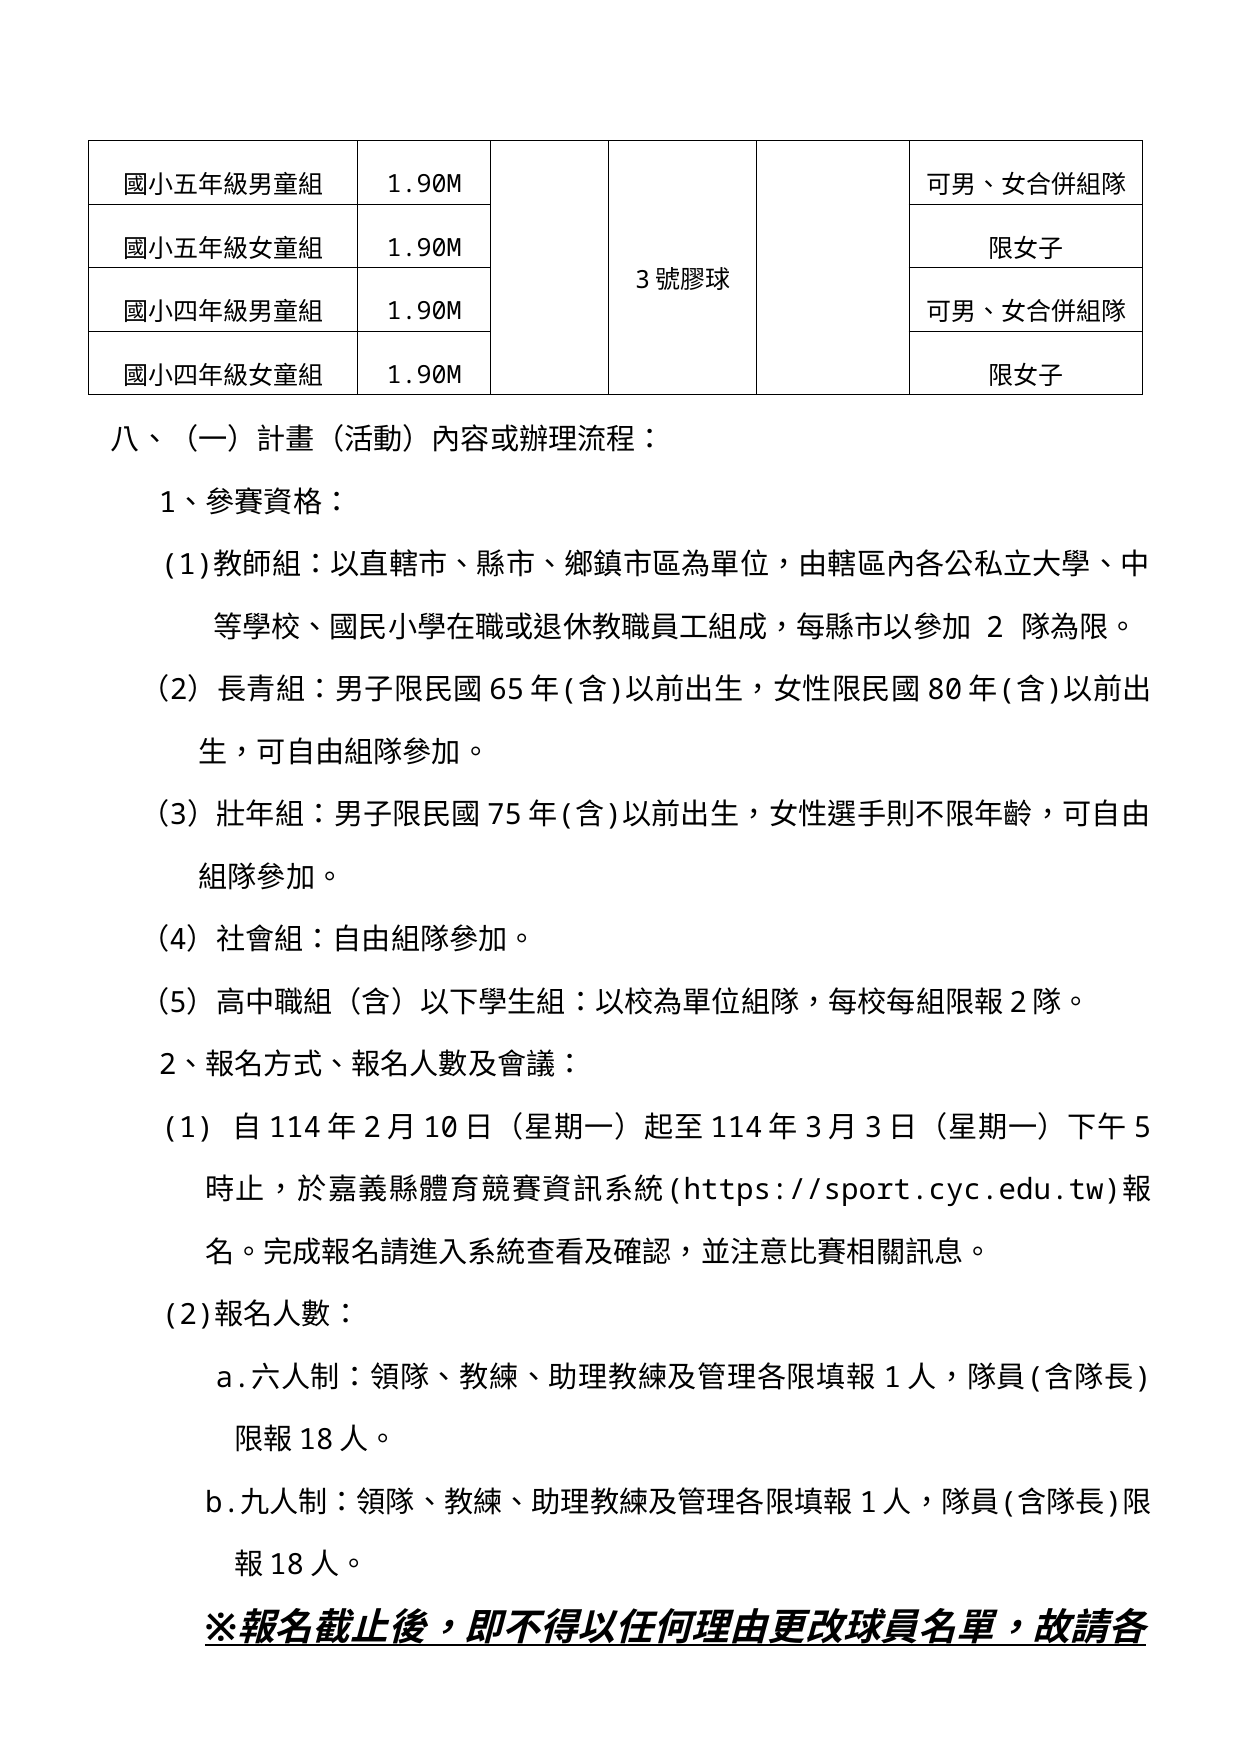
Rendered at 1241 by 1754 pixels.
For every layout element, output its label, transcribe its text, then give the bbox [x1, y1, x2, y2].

text （3）壯年組：男子限民國75年(含)以前出生，女性選手則不限年齡，可自由組隊參加。 [140, 770, 1152, 895]
table_cell 可男、女合併組隊 [910, 268, 1142, 331]
table_cell 國小四年級女童組 [89, 332, 357, 394]
table_cell 國小四年級男童組 [89, 268, 357, 331]
table_cell [491, 141, 608, 394]
table_cell 1.90M [358, 141, 490, 203]
table_cell 1.90M [358, 332, 490, 394]
table_cell 國小五年級女童組 [89, 205, 357, 267]
text 八、（一）計畫（活動）內容或辦理流程： [89, 395, 1152, 458]
text （5）高中職組（含）以下學生組：以校為單位組隊，每校每組限報2隊。 [140, 958, 1152, 1020]
table_cell 3號膠球 [609, 141, 756, 394]
table_cell 限女子 [910, 205, 1142, 267]
table_cell 限女子 [910, 332, 1142, 394]
text （4）社會組：自由組隊參加。 [140, 895, 1152, 958]
text b.九人制：領隊、教練、助理教練及管理各限填報1人，隊員(含隊長)限報18人。 [205, 1458, 1152, 1583]
text (1) 自114年2月10日（星期一）起至114年3月3日（星期一）下午5時止，於嘉義縣體育競賽資訊系統(https://sport.cyc.edu.tw)報名。完成報名請進入系統查看及確認，並注意比賽相關訊息。 [161, 1083, 1152, 1270]
table_cell 國小五年級男童組 [89, 141, 357, 203]
table_cell [757, 141, 909, 394]
table_cell 可男、女合併組隊 [910, 141, 1142, 203]
text 2、報名方式、報名人數及會議： [89, 1020, 1152, 1083]
text (1)教師組：以直轄市、縣市、鄉鎮市區為單位，由轄區內各公私立大學、中等學校、國民小學在職或退休教職員工組成，每縣市以參加 2 隊為限。 [125, 520, 1152, 645]
text 1、參賽資格： [89, 458, 1152, 520]
text (2)報名人數： [89, 1270, 1152, 1333]
text （2）長青組：男子限民國65年(含)以前出生，女性限民國80年(含)以前出生，可自由組隊參加。 [140, 645, 1152, 770]
text ※報名截止後，即不得以任何理由更改球員名單，故請各 [205, 1583, 1152, 1645]
table_cell 1.90M [358, 268, 490, 331]
text a.六人制：領隊、教練、助理教練及管理各限填報1人，隊員(含隊長)限報18人。 [161, 1333, 1152, 1458]
table_cell 1.90M [358, 205, 490, 267]
